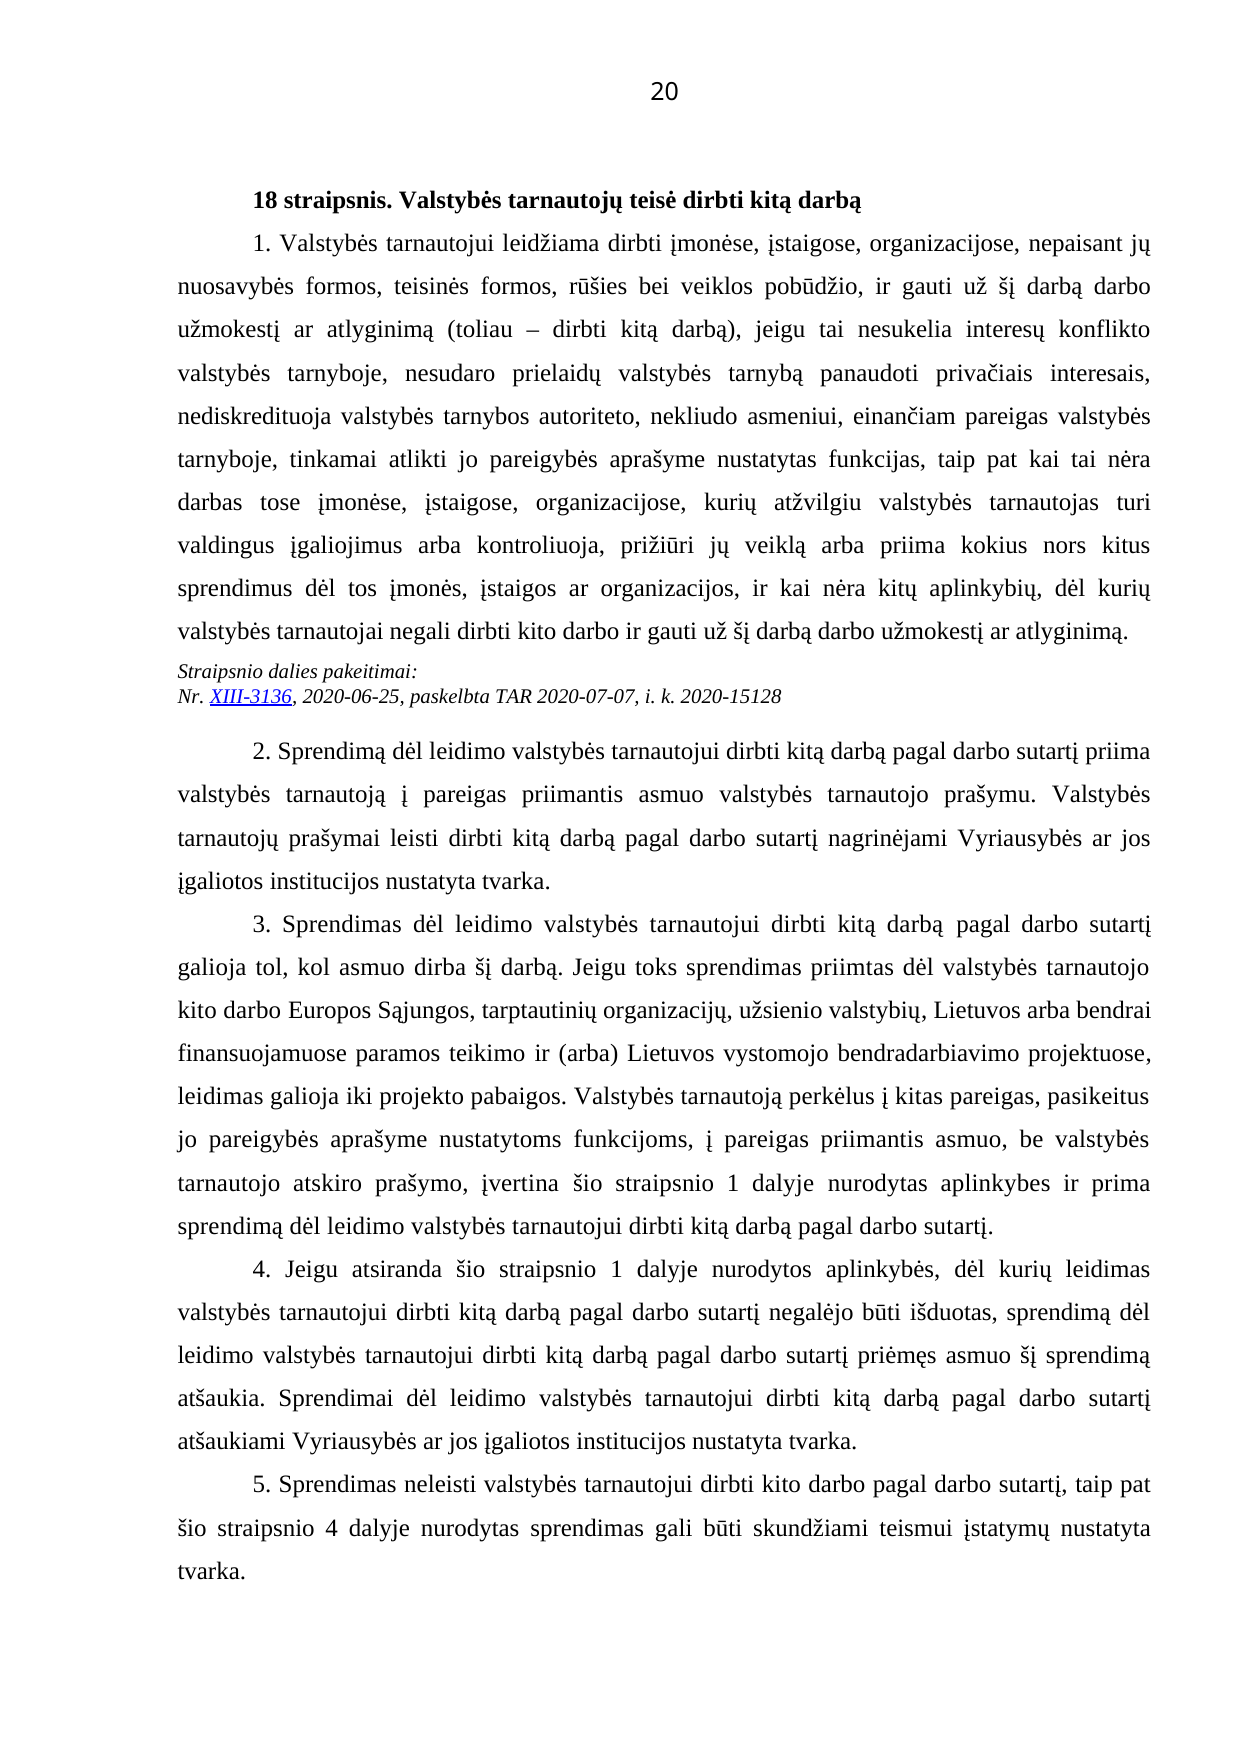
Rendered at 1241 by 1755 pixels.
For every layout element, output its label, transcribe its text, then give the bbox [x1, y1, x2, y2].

text 18 straipsnis. Valstybės tarnautojų teisė dirbti kitą darbą [177, 185, 1152, 214]
text 3. Sprendimas dėl leidimo valstybės tarnautojui dirbti kitą darbą pagal darbo sutartį galioja tol, kol asmuo dirba šį darbą. Jeigu toks sprendimas priimtas dėl valstybės tarnautojo kito darbo Europos Sąjungos, tarptautinių organizacijų, užsienio valstybių, Lietuvos arba bendrai finansuojamuose paramos teikimo ir (arba) Lietuvos vystomojo bendradarbiavimo projektuose, leidimas galioja iki projekto pabaigos. Valstybės tarnautoją perkėlus į kitas pareigas, pasikeitus jo pareigybės aprašyme nustatytoms funkcijoms, į pareigas priimantis asmuo, be valstybės tarnautojo atskiro prašymo, įvertina šio straipsnio 1 dalyje nurodytas aplinkybes ir prima sprendimą dėl leidimo valstybės tarnautojui dirbti kitą darbą pagal darbo sutartį. [177, 909, 1152, 1239]
text 4. Jeigu atsiranda šio straipsnio 1 dalyje nurodytos aplinkybės, dėl kurių leidimas valstybės tarnautojui dirbti kitą darbą pagal darbo sutartį negalėjo būti išduotas, sprendimą dėl leidimo valstybės tarnautojui dirbti kitą darbą pagal darbo sutartį priėmęs asmuo šį sprendimą atšaukia. Sprendimai dėl leidimo valstybės tarnautojui dirbti kitą darbą pagal darbo sutartį atšaukiami Vyriausybės ar jos įgaliotos institucijos nustatyta tvarka. [177, 1254, 1152, 1455]
text Nr. XIII-3136, 2020-06-25, paskelbta TAR 2020-07-07, i. k. 2020-15128 [177, 683, 1152, 708]
text Straipsnio dalies pakeitimai: [177, 659, 1152, 683]
text 2. Sprendimą dėl leidimo valstybės tarnautojui dirbti kitą darbą pagal darbo sutartį priima valstybės tarnautoją į pareigas priimantis asmuo valstybės tarnautojo prašymu. Valstybės tarnautojų prašymai leisti dirbti kitą darbą pagal darbo sutartį nagrinėjami Vyriausybės ar jos įgaliotos institucijos nustatyta tvarka. [177, 736, 1152, 894]
text 5. Sprendimas neleisti valstybės tarnautojui dirbti kito darbo pagal darbo sutartį, taip pat šio straipsnio 4 dalyje nurodytas sprendimas gali būti skundžiami teismui įstatymų nustatyta tvarka. [177, 1469, 1152, 1584]
text 1. Valstybės tarnautojui leidžiama dirbti įmonėse, įstaigose, organizacijose, nepaisant jų nuosavybės formos, teisinės formos, rūšies bei veiklos pobūdžio, ir gauti už šį darbą darbo užmokestį ar atlyginimą (toliau – dirbti kitą darbą), jeigu tai nesukelia interesų konflikto valstybės tarnyboje, nesudaro prielaidų valstybės tarnybą panaudoti privačiais interesais, nediskredituoja valstybės tarnybos autoriteto, nekliudo asmeniui, einančiam pareigas valstybės tarnyboje, tinkamai atlikti jo pareigybės aprašyme nustatytas funkcijas, taip pat kai tai nėra darbas tose įmonėse, įstaigose, organizacijose, kurių atžvilgiu valstybės tarnautojas turi valdingus įgaliojimus arba kontroliuoja, prižiūri jų veiklą arba priima kokius nors kitus sprendimus dėl tos įmonės, įstaigos ar organizacijos, ir kai nėra kitų aplinkybių, dėl kurių valstybės tarnautojai negali dirbti kito darbo ir gauti už šį darbą darbo užmokestį ar atlyginimą. [177, 228, 1152, 645]
